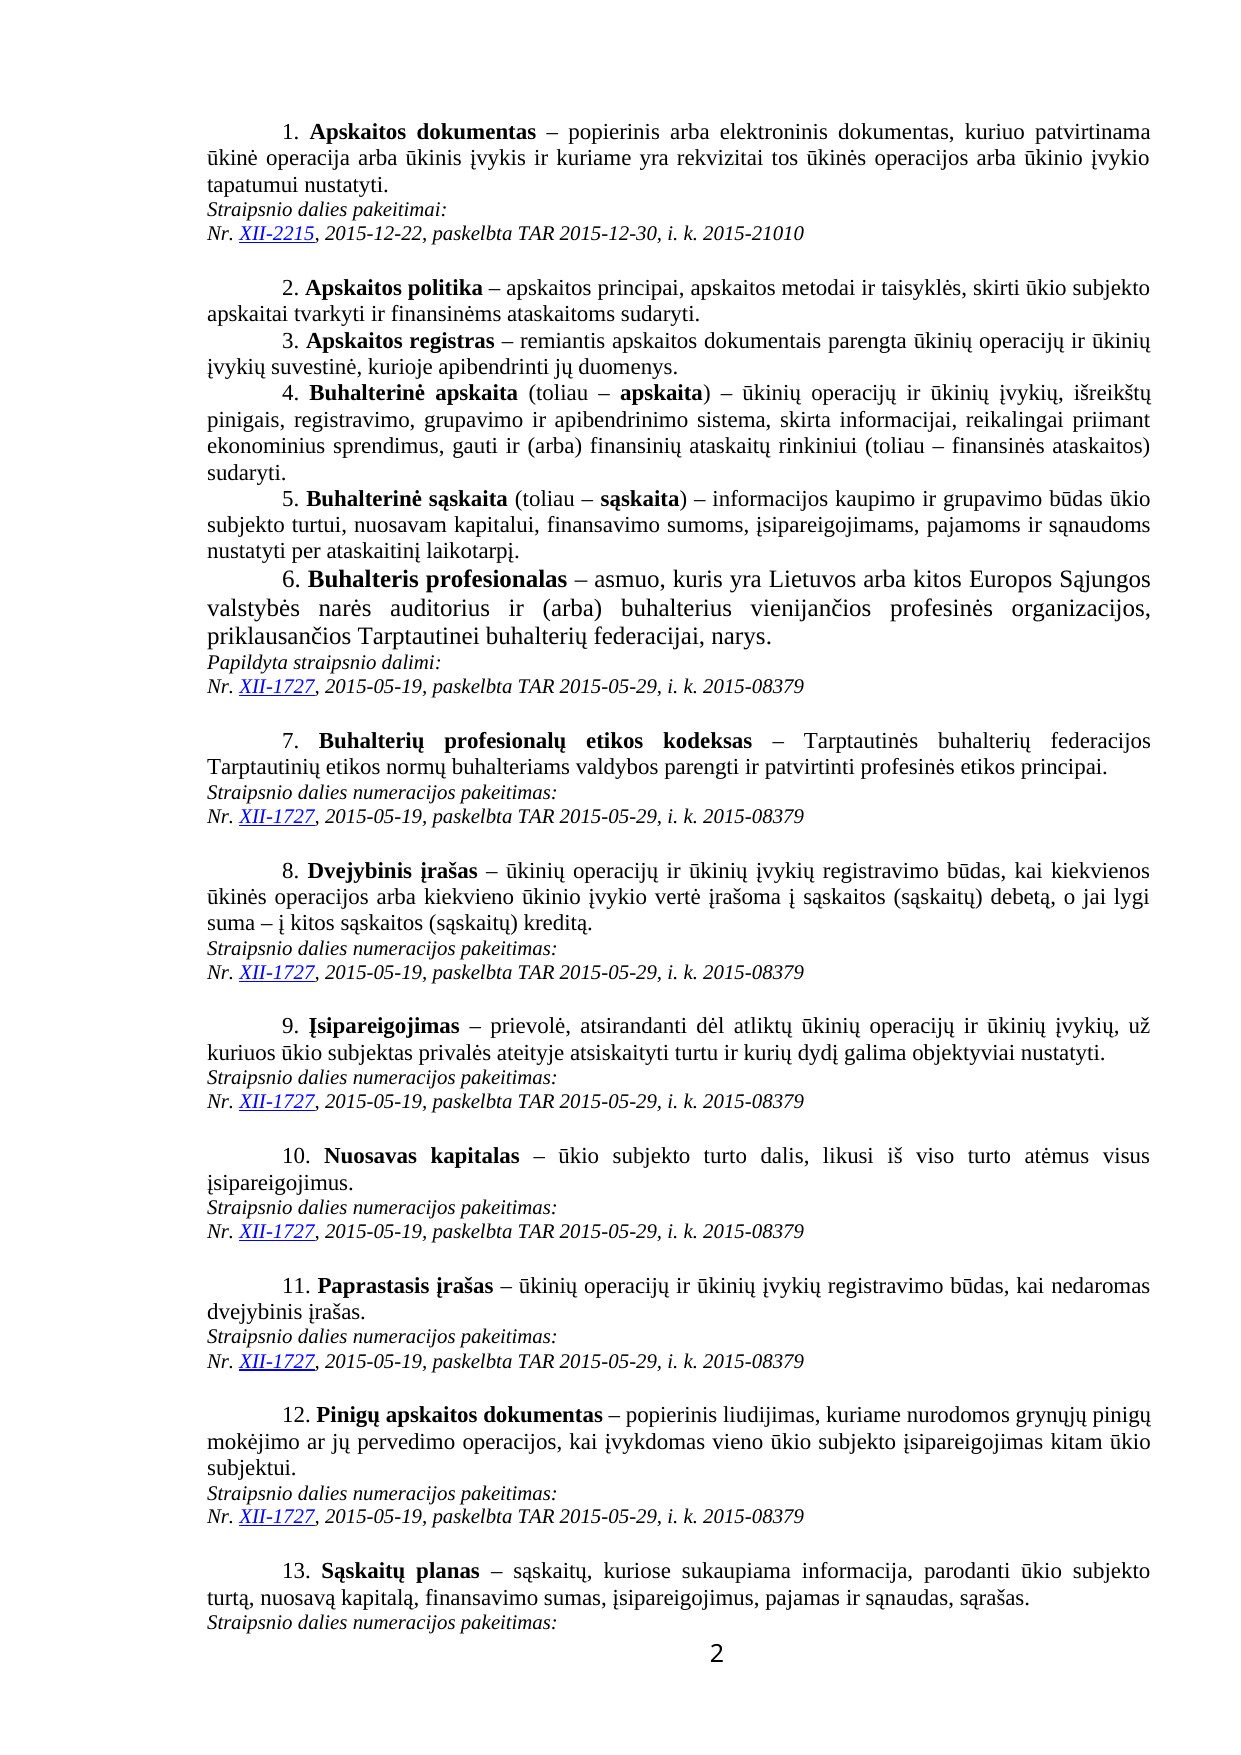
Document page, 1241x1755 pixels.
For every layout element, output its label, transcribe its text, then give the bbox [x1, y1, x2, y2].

text 2. Apskaitos politika – apskaitos principai, apskaitos metodai ir taisyklės, skirti ūkio subjekto apskaitai tvarkyti ir finansinėms ataskaitoms sudaryti. [207, 274, 1152, 327]
text Nr. XII-1727, 2015-05-19, paskelbta TAR 2015-05-29, i. k. 2015-08379 [207, 804, 1152, 828]
text 9. Įsipareigojimas – prievolė, atsirandanti dėl atliktų ūkinių operacijų ir ūkinių įvykių, už kuriuos ūkio subjektas privalės ateityje atsiskaityti turtu ir kurių dydį galima objektyviai nustatyti. [207, 1013, 1152, 1065]
text Straipsnio dalies pakeitimai: [207, 197, 1152, 221]
text 12. Pinigų apskaitos dokumentas – popierinis liudijimas, kuriame nurodomos grynųjų pinigų mokėjimo ar jų pervedimo operacijos, kai įvykdomas vieno ūkio subjekto įsipareigojimas kitam ūkio subjektui. [207, 1401, 1152, 1480]
text Straipsnio dalies numeracijos pakeitimas: [207, 1480, 1152, 1504]
text Straipsnio dalies numeracijos pakeitimas: [207, 1195, 1152, 1219]
text 1. Apskaitos dokumentas – popierinis arba elektroninis dokumentas, kuriuo patvirtinama ūkinė operacija arba ūkinis įvykis ir kuriame yra rekvizitai tos ūkinės operacijos arba ūkinio įvykio tapatumui nustatyti. [207, 118, 1152, 197]
text 5. Buhalterinė sąskaita (toliau – sąskaita) – informacijos kaupimo ir grupavimo būdas ūkio subjekto turtui, nuosavam kapitalui, finansavimo sumoms, įsipareigojimams, pajamoms ir sąnaudoms nustatyti per ataskaitinį laikotarpį. [207, 485, 1152, 564]
text 6. Buhalteris profesionalas – asmuo, kuris yra Lietuvos arba kitos Europos Sąjungos valstybės narės auditorius ir (arba) buhalterius vienijančios profesinės organizacijos, priklausančios Tarptautinei buhalterių federacijai, narys. [207, 564, 1152, 650]
text Straipsnio dalies numeracijos pakeitimas: [207, 1610, 1152, 1634]
text Straipsnio dalies numeracijos pakeitimas: [207, 780, 1152, 804]
text Nr. XII-1727, 2015-05-19, paskelbta TAR 2015-05-29, i. k. 2015-08379 [207, 1219, 1152, 1243]
text 11. Paprastasis įrašas – ūkinių operacijų ir ūkinių įvykių registravimo būdas, kai nedaromas dvejybinis įrašas. [207, 1272, 1152, 1324]
text 13. Sąskaitų planas – sąskaitų, kuriose sukaupiama informacija, parodanti ūkio subjekto turtą, nuosavą kapitalą, finansavimo sumas, įsipareigojimus, pajamas ir sąnaudas, sąrašas. [207, 1557, 1152, 1610]
text Straipsnio dalies numeracijos pakeitimas: [207, 936, 1152, 960]
text Nr. XII-2215, 2015-12-22, paskelbta TAR 2015-12-30, i. k. 2015-21010 [207, 221, 1152, 245]
text Straipsnio dalies numeracijos pakeitimas: [207, 1065, 1152, 1089]
text 8. Dvejybinis įrašas – ūkinių operacijų ir ūkinių įvykių registravimo būdas, kai kiekvienos ūkinės operacijos arba kiekvieno ūkinio įvykio vertė įrašoma į sąskaitos (sąskaitų) debetą, o jai lygi suma – į kitos sąskaitos (sąskaitų) kreditą. [207, 857, 1152, 936]
text 4. Buhalterinė apskaita (toliau – apskaita) – ūkinių operacijų ir ūkinių įvykių, išreikštų pinigais, registravimo, grupavimo ir apibendrinimo sistema, skirta informacijai, reikalingai priimant ekonominius sprendimus, gauti ir (arba) finansinių ataskaitų rinkiniui (toliau – finansinės ataskaitos) sudaryti. [207, 379, 1152, 485]
text Nr. XII-1727, 2015-05-19, paskelbta TAR 2015-05-29, i. k. 2015-08379 [207, 960, 1152, 984]
text Papildyta straipsnio dalimi: [207, 650, 1152, 674]
text Nr. XII-1727, 2015-05-19, paskelbta TAR 2015-05-29, i. k. 2015-08379 [207, 1348, 1152, 1373]
text 3. Apskaitos registras – remiantis apskaitos dokumentais parengta ūkinių operacijų ir ūkinių įvykių suvestinė, kurioje apibendrinti jų duomenys. [207, 327, 1152, 379]
text Nr. XII-1727, 2015-05-19, paskelbta TAR 2015-05-29, i. k. 2015-08379 [207, 1504, 1152, 1528]
text Straipsnio dalies numeracijos pakeitimas: [207, 1324, 1152, 1348]
text Nr. XII-1727, 2015-05-19, paskelbta TAR 2015-05-29, i. k. 2015-08379 [207, 674, 1152, 698]
text Nr. XII-1727, 2015-05-19, paskelbta TAR 2015-05-29, i. k. 2015-08379 [207, 1089, 1152, 1113]
text 10. Nuosavas kapitalas – ūkio subjekto turto dalis, likusi iš viso turto atėmus visus įsipareigojimus. [207, 1142, 1152, 1195]
text 7. Buhalterių profesionalų etikos kodeksas – Tarptautinės buhalterių federacijos Tarptautinių etikos normų buhalteriams valdybos parengti ir patvirtinti profesinės etikos principai. [207, 727, 1152, 780]
